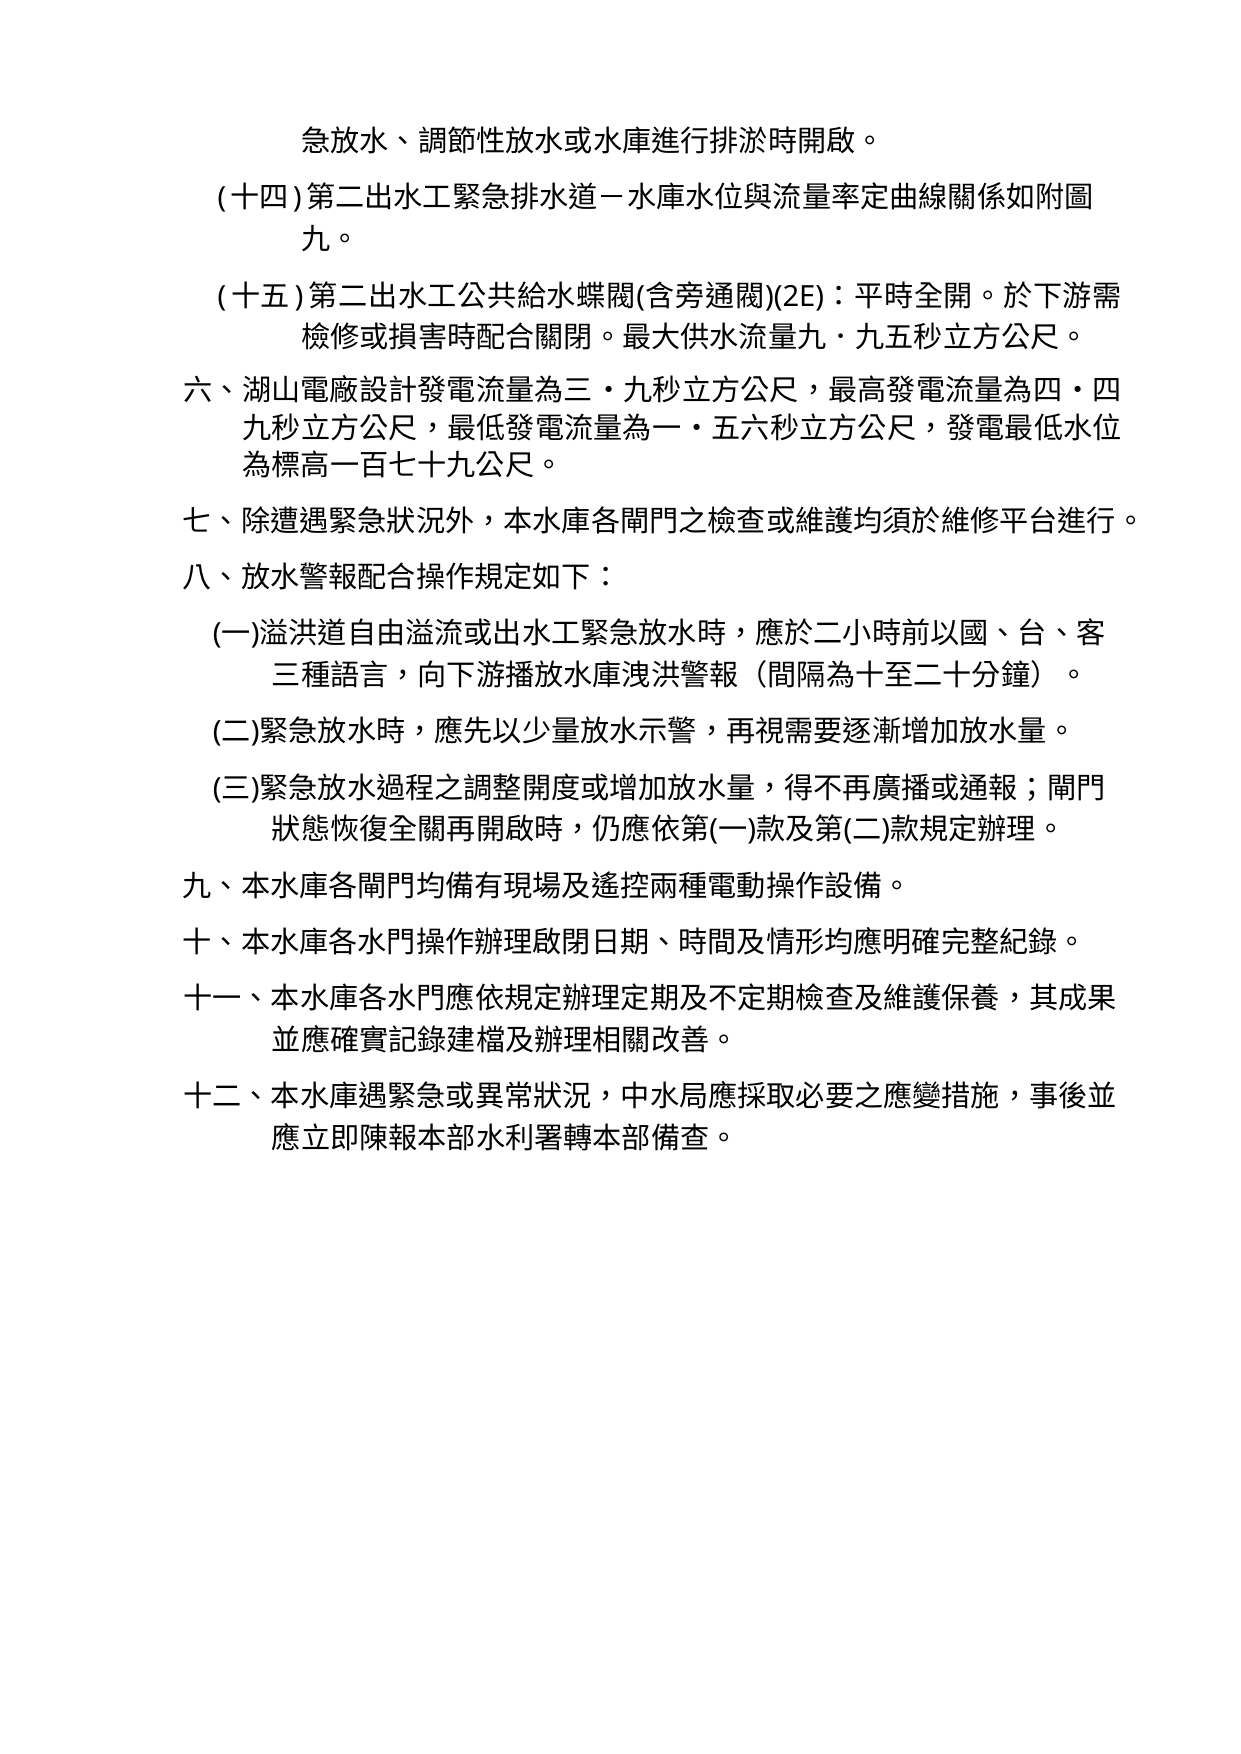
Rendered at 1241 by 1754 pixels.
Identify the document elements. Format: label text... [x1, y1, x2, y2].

text (二)緊急放水時，應先以少量放水示警，再視需要逐漸增加放水量。 [213, 708, 1122, 750]
text 七、除遭遇緊急狀況外，本水庫各閘門之檢查或維護均須於維修平台進行。 [182, 498, 1122, 540]
text 十一、本水庫各水門應依規定辦理定期及不定期檢查及維護保養，其成果並應確實記錄建檔及辦理相關改善。 [183, 975, 1122, 1058]
text 十、本水庫各水門操作辦理啟閉日期、時間及情形均應明確完整紀錄。 [182, 919, 1122, 961]
text 八、放水警報配合操作規定如下： [182, 554, 1122, 596]
text 十二、本水庫遇緊急或異常狀況，中水局應採取必要之應變措施，事後並應立即陳報本部水利署轉本部備查。 [183, 1073, 1122, 1156]
text (十四)第二出水工緊急排水道－水庫水位與流量率定曲線關係如附圖九。 [213, 174, 1122, 258]
text 六、湖山電廠設計發電流量為三‧九秒立方公尺，最高發電流量為四‧四九秒立方公尺，最低發電流量為一‧五六秒立方公尺，發電最低水位為標高一百七十九公尺。 [183, 371, 1122, 483]
text (一)溢洪道自由溢流或出水工緊急放水時，應於二小時前以國、台、客三種語言，向下游播放水庫洩洪警報（間隔為十至二十分鐘）。 [213, 611, 1122, 694]
text 急放水、調節性放水或水庫進行排淤時開啟。 [213, 118, 1122, 160]
text 九、本水庫各閘門均備有現場及遙控兩種電動操作設備。 [182, 863, 1122, 904]
text (三)緊急放水過程之調整開度或增加放水量，得不再廣播或通報；閘門狀態恢復全關再開啟時，仍應依第(一)款及第(二)款規定辦理。 [213, 765, 1122, 848]
text (十五)第二出水工公共給水蝶閥(含旁通閥)(2E)：平時全開。於下游需檢修或損害時配合關閉。最大供水流量九．九五秒立方公尺。 [213, 273, 1122, 356]
